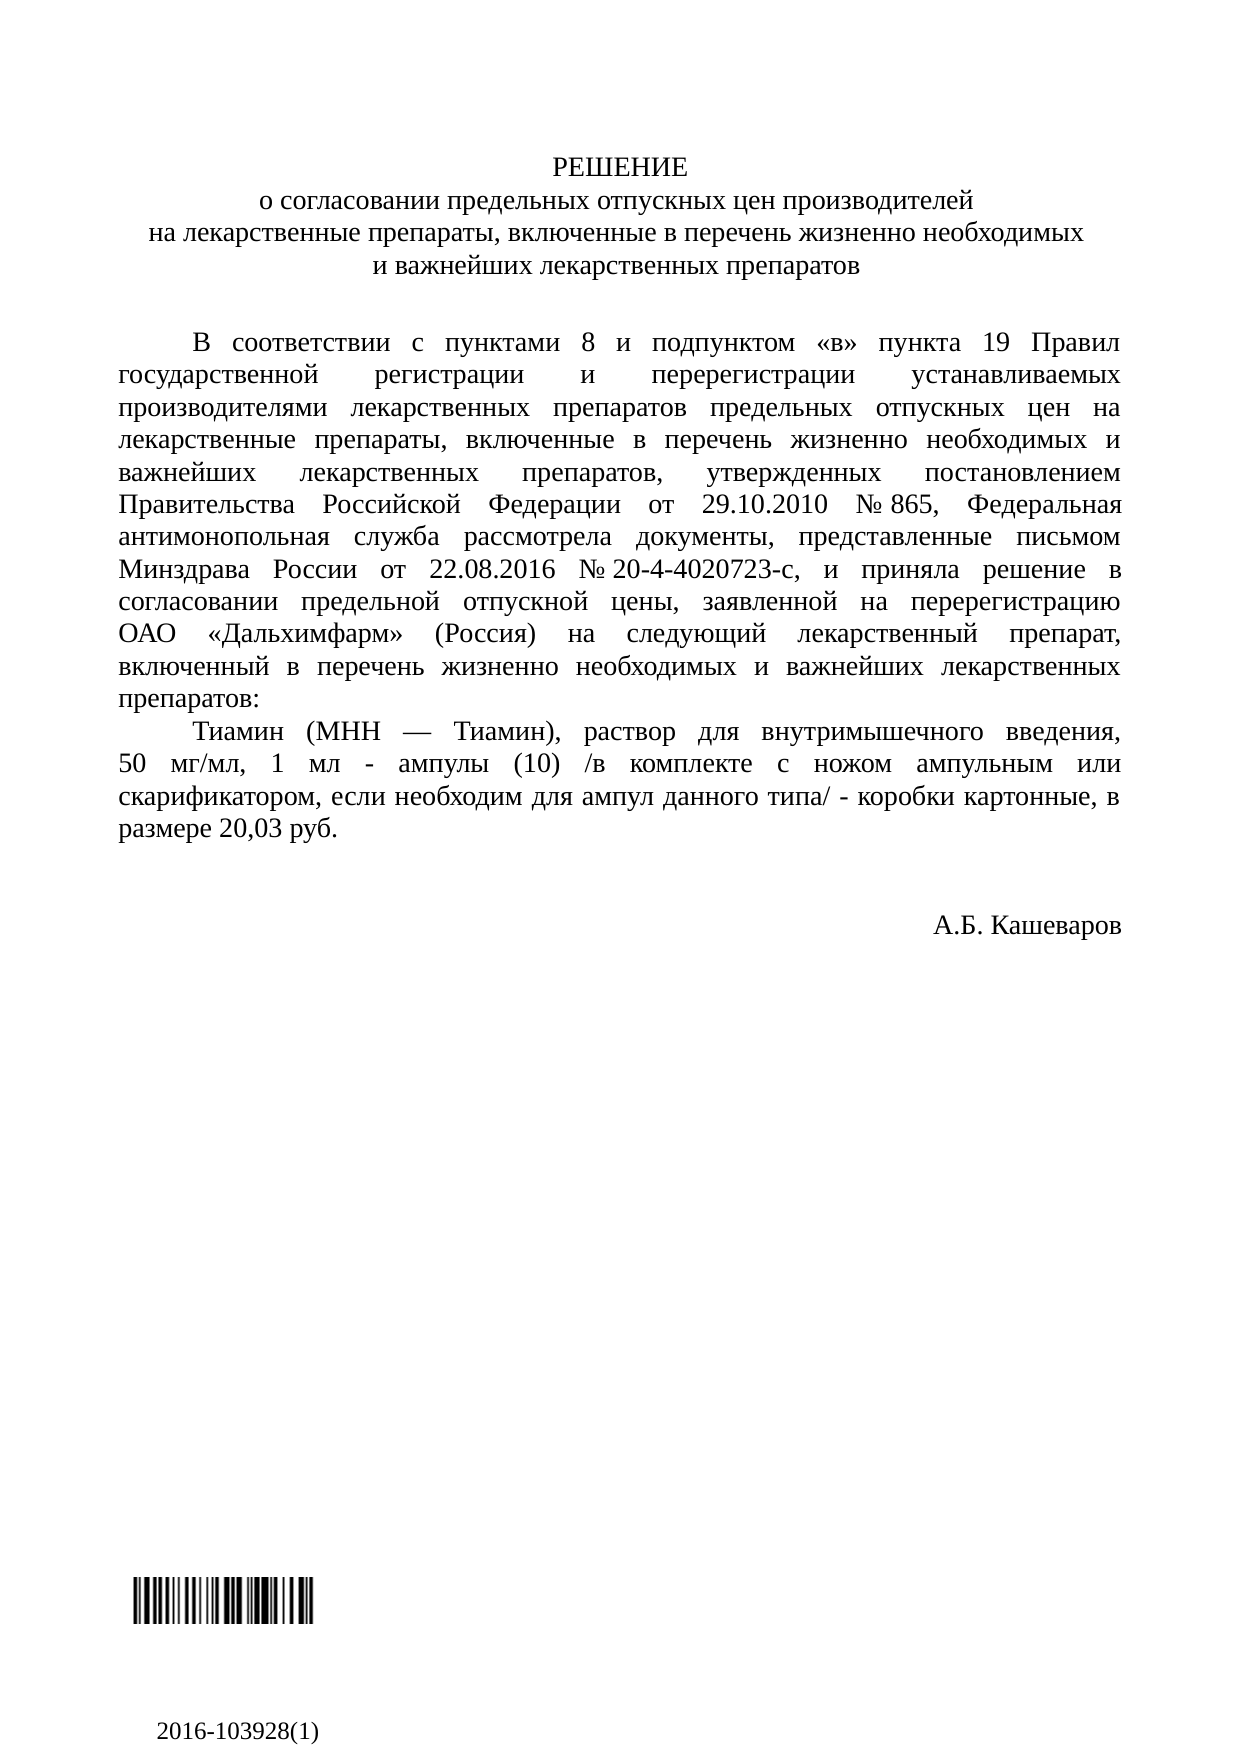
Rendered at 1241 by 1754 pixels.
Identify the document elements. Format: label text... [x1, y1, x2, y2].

picture [118, 1577, 331, 1624]
text на лекарственные препараты, включенные в перечень жизненно необходимых [118, 215, 1122, 248]
text РЕШЕНИЕ [118, 151, 1122, 183]
text и важнейших лекарственных препаратов [118, 248, 1122, 280]
text Тиамин (МНН — Тиамин), раствор для внутримышечного введения, 50 мг/мл, 1 мл - ампулы (10) /в комплекте с ножом ампульным или скарификатором, если необходим для ампул данного типа/ - коробки картонные, в размере 20,03 руб. [118, 714, 1122, 843]
text В соответствии с пунктами 8 и подпунктом «в» пункта 19 Правил государственной регистрации и перерегистрации устанавливаемых производителями лекарственных препаратов предельных отпускных цен на лекарственные препараты, включенные в перечень жизненно необходимых и важнейших лекарственных препаратов, утвержденных постановлением Правительства Российской Федерации от 29.10.2010 № 865, Федеральная антимонопольная служба рассмотрела документы, представленные письмом Минздрава России от 22.08.2016 № 20-4-4020723-с, и приняла решение в согласовании предельной отпускной цены, заявленной на перерегистрацию ОАО «Дальхимфарм» (Россия) на следующий лекарственный препарат, включенный в перечень жизненно необходимых и важнейших лекарственных препаратов: [118, 325, 1122, 714]
text А.Б. Кашеваров [118, 908, 1122, 941]
text о согласовании предельных отпускных цен производителей [118, 183, 1122, 215]
